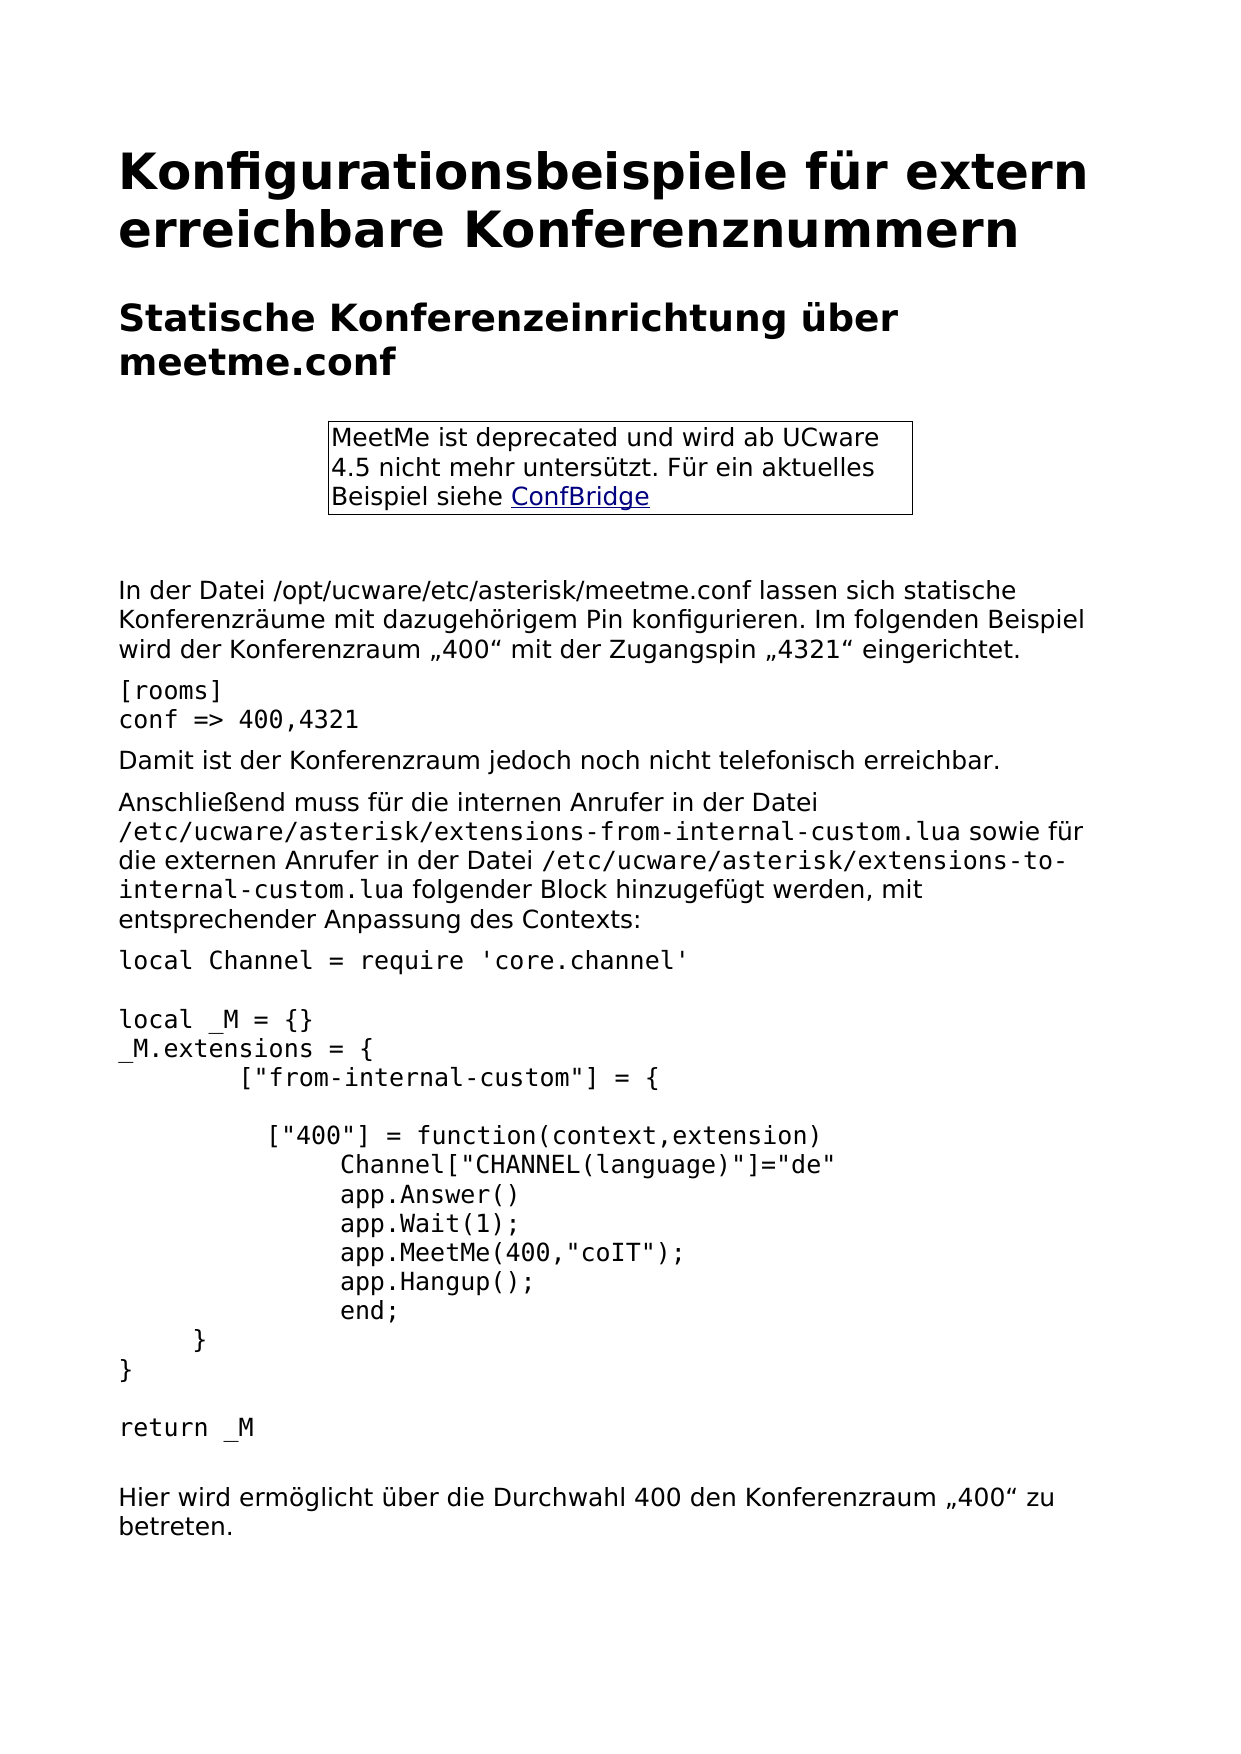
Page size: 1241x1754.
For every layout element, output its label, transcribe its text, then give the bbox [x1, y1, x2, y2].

text Damit ist der Konferenzraum jedoch noch nicht telefonisch erreichbar. [118, 747, 1122, 776]
table_header MeetMe ist deprecated und wird ab UCware 4.5 nicht mehr untersützt. Für ein aktuelles Beispiel siehe ConfBridge [329, 422, 912, 514]
subtitle Konfigurationsbeispiele für extern erreichbare Konferenznummern [118, 143, 1122, 259]
text [rooms] conf => 400,4321 [118, 676, 1122, 735]
text local Channel = require 'core.channel' local _M = {} _M.extensions = { ["from-internal-custom"] = { ["400"] = function(context,extension) Channel["CHANNEL(language)"]="de" app.Answer() app.Wait(1); app.MeetMe(400,"coIT"); app.Hangup(); end; } } return _M [118, 947, 1122, 1472]
subtitle Statische Konferenzeinrichtung über meetme.conf [118, 297, 1122, 384]
text Hier wird ermöglicht über die Durchwahl 400 den Konferenzraum „400“ zu betreten. [118, 1483, 1122, 1542]
text In der Datei /opt/ucware/etc/asterisk/meetme.conf lassen sich statische Konferenzräume mit dazugehörigem Pin konfigurieren. Im folgenden Beispiel wird der Konferenzraum „400“ mit der Zugangspin „4321“ eingerichtet. [118, 576, 1122, 664]
text Anschließend muss für die internen Anrufer in der Datei /etc/ucware/asterisk/extensions-from-internal-custom.lua sowie für die externen Anrufer in der Datei /etc/ucware/asterisk/extensions-to-internal-custom.lua folgender Block hinzugefügt werden, mit entsprechender Anpassung des Contexts: [118, 788, 1122, 934]
